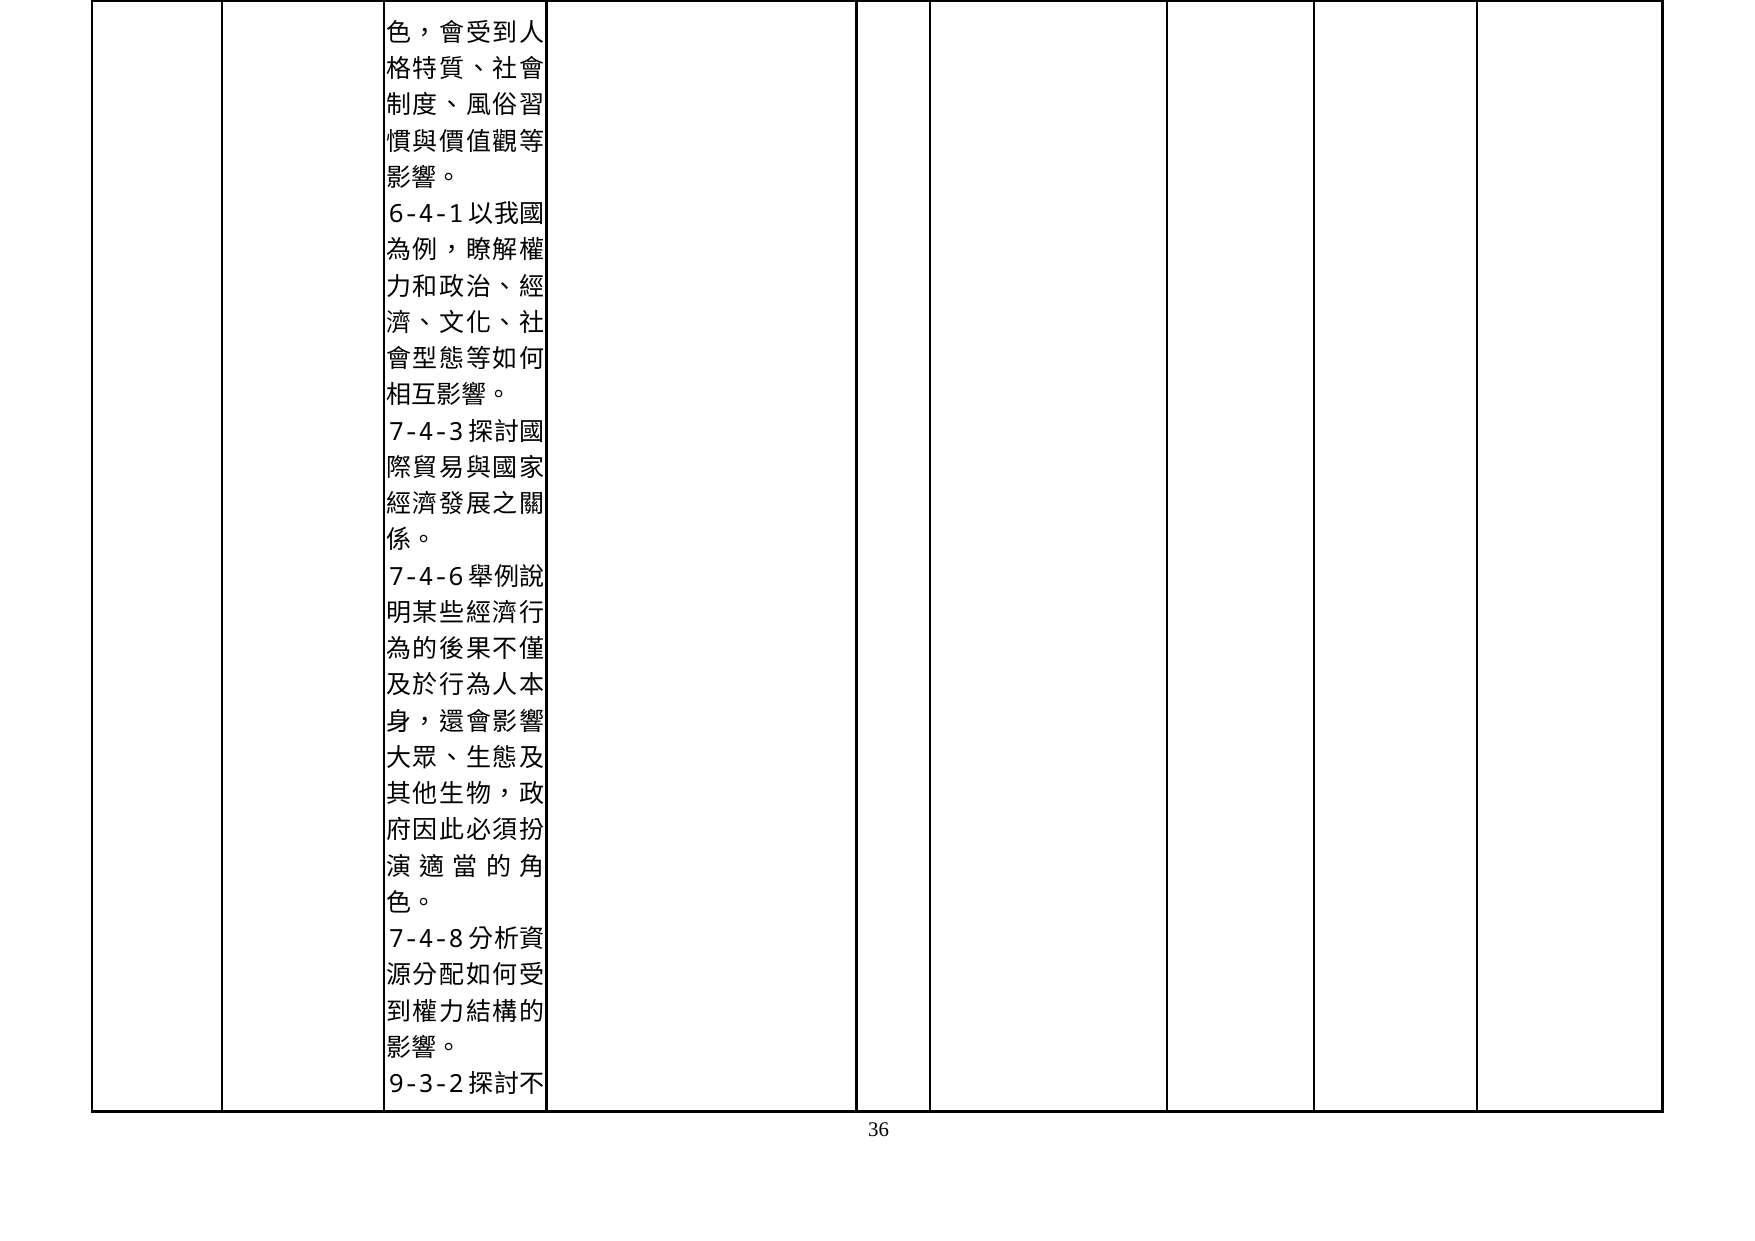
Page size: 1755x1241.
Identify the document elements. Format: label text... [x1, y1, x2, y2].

table_cell 色，會受到人格特質、社會制度、風俗習慣與價值觀等影響。 6-4-1以我國為例，瞭解權力和政治、經濟、文化、社會型態等如何相互影響。 7-4-3探討國際貿易與國家經濟發展之關係。 7-4-6舉例說明某些經濟行為的後果不僅及於行為人本身，還會影響大眾、生態及其他生物，政府因此必須扮演適當的角色。 7-4-8分析資源分配如何受到權力結構的影響。 9-3-2探討不 [385, 2, 545, 1110]
table_cell [1478, 2, 1661, 1110]
table_cell [548, 2, 855, 1110]
table_cell [93, 2, 221, 1110]
table_cell [931, 2, 1166, 1110]
table_cell [858, 2, 929, 1110]
table_cell [1168, 2, 1313, 1110]
table_cell [1315, 2, 1476, 1110]
table_cell [223, 2, 383, 1110]
